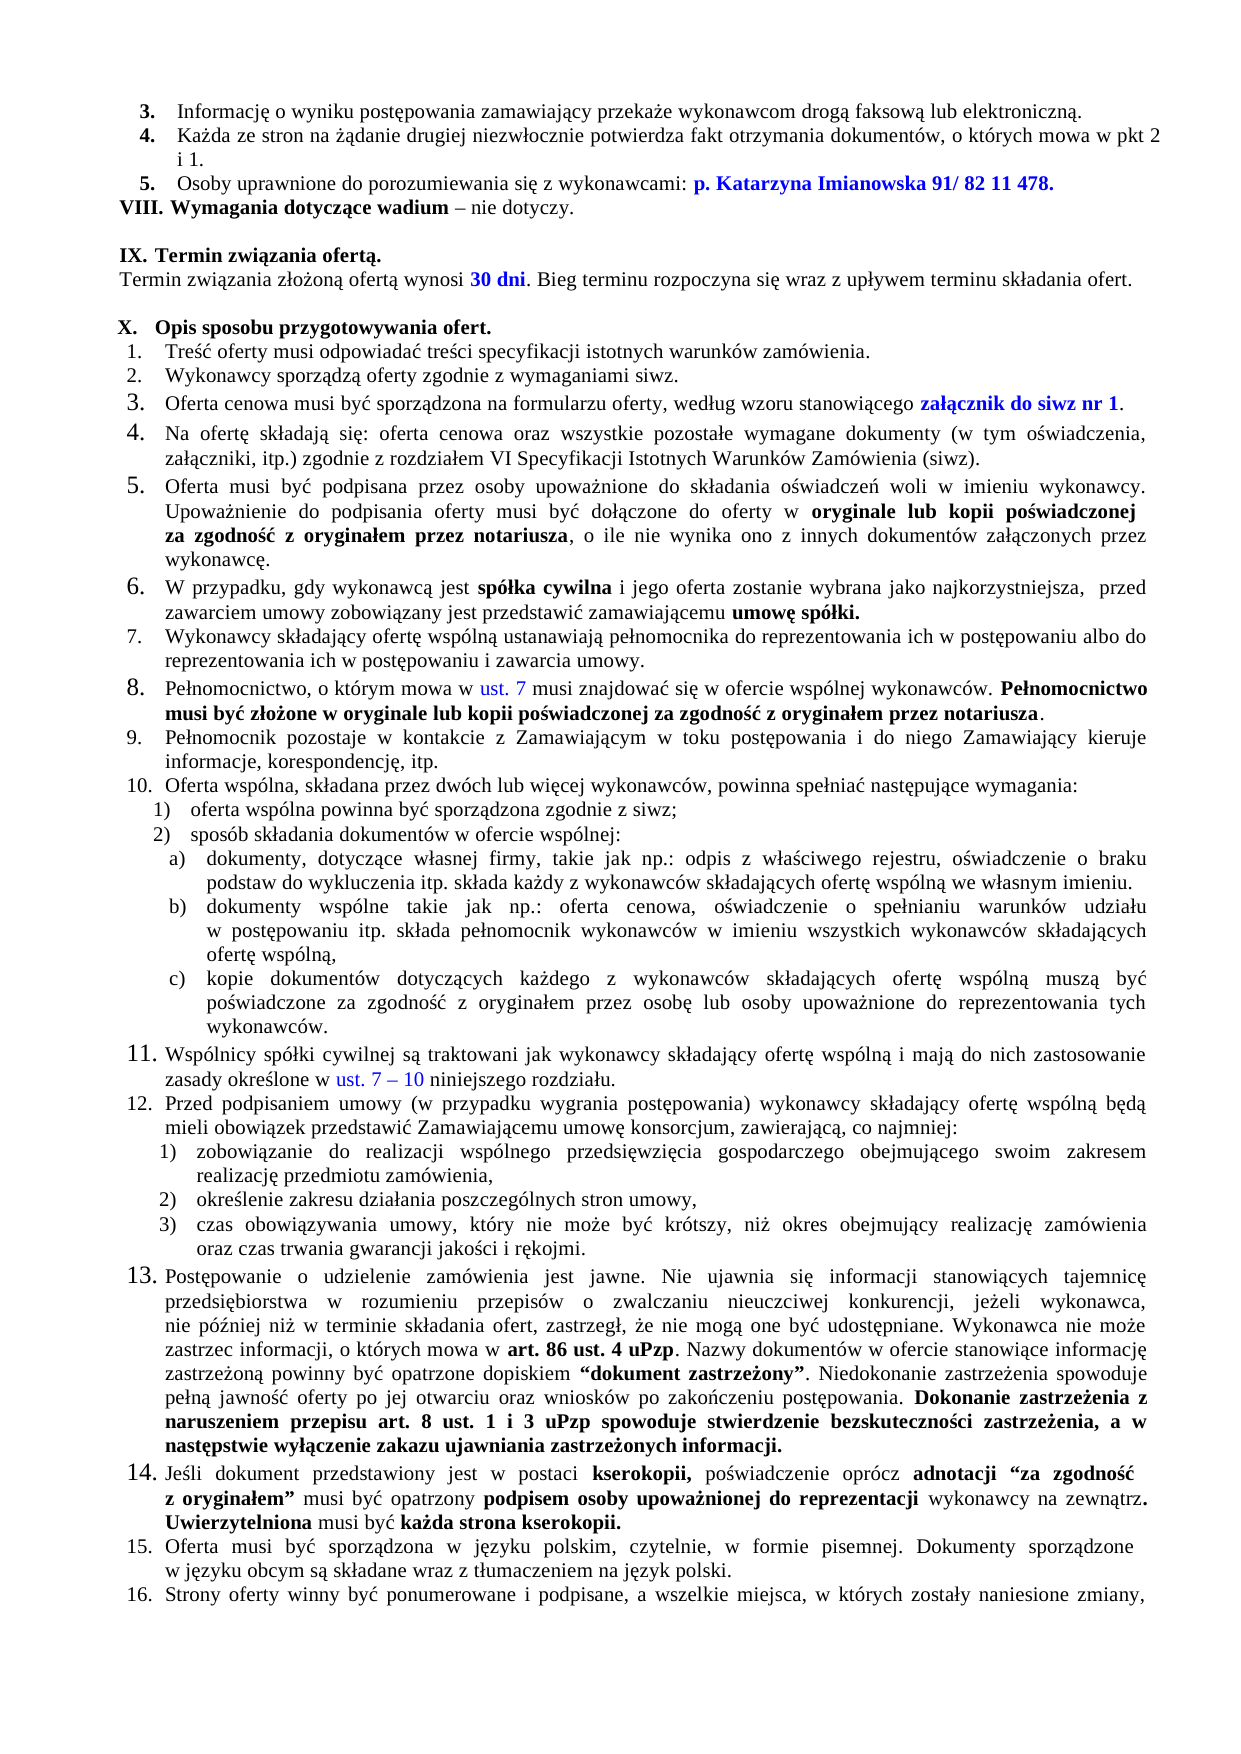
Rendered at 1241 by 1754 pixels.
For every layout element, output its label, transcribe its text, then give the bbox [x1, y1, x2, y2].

list Oferta wspólna, składana przez dwóch lub więcej wykonawców, powinna spełniać następujące wymagania: [126, 773, 1148, 797]
list dokumenty, dotyczące własnej firmy, takie jak np.: odpis z właściwego rejestru, oświadczenie o braku podstaw do wykluczenia itp. składa każdy z wykonawców składających ofertę wspólną we własnym imieniu. [169, 845, 1148, 893]
list Strony oferty winny być ponumerowane i podpisane, a wszelkie miejsca, w których zostały naniesione zmiany, [126, 1582, 1148, 1606]
list Na ofertę składają się: oferta cenowa oraz wszystkie pozostałe wymagane dokumenty (w tym oświadczenia, załączniki, itp.) zgodnie z rozdziałem VI Specyfikacji Istotnych Warunków Zamówienia (siwz). [126, 416, 1148, 469]
list Pełnomocnik pozostaje w kontakcie z Zamawiającym w toku postępowania i do niego Zamawiający kieruje informacje, korespondencję, itp. [126, 725, 1148, 773]
list Treść oferty musi odpowiadać treści specyfikacji istotnych warunków zamówienia. [126, 339, 1148, 363]
list oferta wspólna powinna być sporządzona zgodnie z siwz; [153, 797, 1148, 821]
list zobowiązanie do realizacji wspólnego przedsięwzięcia gospodarczego obejmującego swoim zakresem realizację przedmiotu zamówienia, [159, 1139, 1148, 1187]
list Wymagania dotyczące wadium – nie dotyczy. [119, 195, 1148, 219]
list Postępowanie o udzielenie zamówienia jest jawne. Nie ujawnia się informacji stanowiących tajemnicę przedsiębiorstwa w rozumieniu przepisów o zwalczaniu nieuczciwej konkurencji, jeżeli wykonawca, nie później niż w terminie składania ofert, zastrzegł, że nie mogą one być udostępniane. Wykonawca nie może zastrzec informacji, o których mowa w art. 86 ust. 4 uPzp. Nazwy dokumentów w ofercie stanowiące informację zastrzeżoną powinny być opatrzone dopiskiem “dokument zastrzeżony”. Niedokonanie zastrzeżenia spowoduje pełną jawność oferty po jej otwarciu oraz wniosków po zakończeniu postępowania. Dokonanie zastrzeżenia z naruszeniem przepisu art. 8 ust. 1 i 3 uPzp spowoduje stwierdzenie bezskuteczności zastrzeżenia, a w następstwie wyłączenie zakazu ujawniania zastrzeżonych informacji. [126, 1259, 1148, 1457]
list Wykonawcy składający ofertę wspólną ustanawiają pełnomocnika do reprezentowania ich w postępowaniu albo do reprezentowania ich w postępowaniu i zawarcia umowy. [126, 624, 1148, 672]
list sposób składania dokumentów w ofercie wspólnej: [153, 821, 1148, 845]
list Informację o wyniku postępowania zamawiający przekaże wykonawcom drogą faksową lub elektroniczną. [139, 98, 1148, 123]
list Termin związania ofertą. [119, 243, 1148, 267]
list Oferta musi być podpisana przez osoby upoważnione do składania oświadczeń woli w imieniu wykonawcy. Upoważnienie do podpisania oferty musi być dołączone do oferty w oryginale lub kopii poświadczonej za zgodność z oryginałem przez notariusza, o ile nie wynika ono z innych dokumentów załączonych przez wykonawcę. [126, 469, 1148, 571]
list kopie dokumentów dotyczących każdego z wykonawców składających ofertę wspólną muszą być poświadczone za zgodność z oryginałem przez osobę lub osoby upoważnione do reprezentowania tych wykonawców. [169, 966, 1148, 1038]
list Termin związania złożoną ofertą wynosi 30 dni. Bieg terminu rozpoczyna się wraz z upływem terminu składania ofert. [119, 267, 1148, 291]
list Każda ze stron na żądanie drugiej niezwłocznie potwierdza fakt otrzymania dokumentów, o których mowa w pkt 2 i 1. [139, 123, 1162, 171]
list czas obowiązywania umowy, który nie może być krótszy, niż okres obejmujący realizację zamówienia oraz czas trwania gwarancji jakości i rękojmi. [159, 1211, 1148, 1259]
list dokumenty wspólne takie jak np.: oferta cenowa, oświadczenie o spełnianiu warunków udziału w postępowaniu itp. składa pełnomocnik wykonawców w imieniu wszystkich wykonawców składających ofertę wspólną, [169, 893, 1148, 966]
list Osoby uprawnione do porozumiewania się z wykonawcami: p. Katarzyna Imianowska 91/ 82 11 478. [139, 171, 1148, 195]
list W przypadku, gdy wykonawcą jest spółka cywilna i jego oferta zostanie wybrana jako najkorzystniejsza, przed zawarciem umowy zobowiązany jest przedstawić zamawiającemu umowę spółki. [126, 571, 1148, 624]
list Wspólnicy spółki cywilnej są traktowani jak wykonawcy składający ofertę wspólną i mają do nich zastosowanie zasady określone w ust. 7 – 10 niniejszego rozdziału. [126, 1038, 1148, 1091]
list Oferta musi być sporządzona w języku polskim, czytelnie, w formie pisemnej. Dokumenty sporządzone w języku obcym są składane wraz z tłumaczeniem na język polski. [126, 1534, 1148, 1582]
list określenie zakresu działania poszczególnych stron umowy, [159, 1187, 1148, 1211]
list Jeśli dokument przedstawiony jest w postaci kserokopii, poświadczenie oprócz adnotacji “za zgodność z oryginałem” musi być opatrzony podpisem osoby upoważnionej do reprezentacji wykonawcy na zewnątrz. Uwierzytelniona musi być każda strona kserokopii. [126, 1457, 1148, 1534]
list Opis sposobu przygotowywania ofert. [117, 315, 1148, 339]
list Oferta cenowa musi być sporządzona na formularzu oferty, według wzoru stanowiącego załącznik do siwz nr 1. [126, 387, 1148, 416]
list Przed podpisaniem umowy (w przypadku wygrania postępowania) wykonawcy składający ofertę wspólną będą mieli obowiązek przedstawić Zamawiającemu umowę konsorcjum, zawierającą, co najmniej: [126, 1091, 1148, 1139]
list Wykonawcy sporządzą oferty zgodnie z wymaganiami siwz. [126, 363, 1148, 387]
list Pełnomocnictwo, o którym mowa w ust. 7 musi znajdować się w ofercie wspólnej wykonawców. Pełnomocnictwo musi być złożone w oryginale lub kopii poświadczonej za zgodność z oryginałem przez notariusza. [126, 672, 1148, 725]
